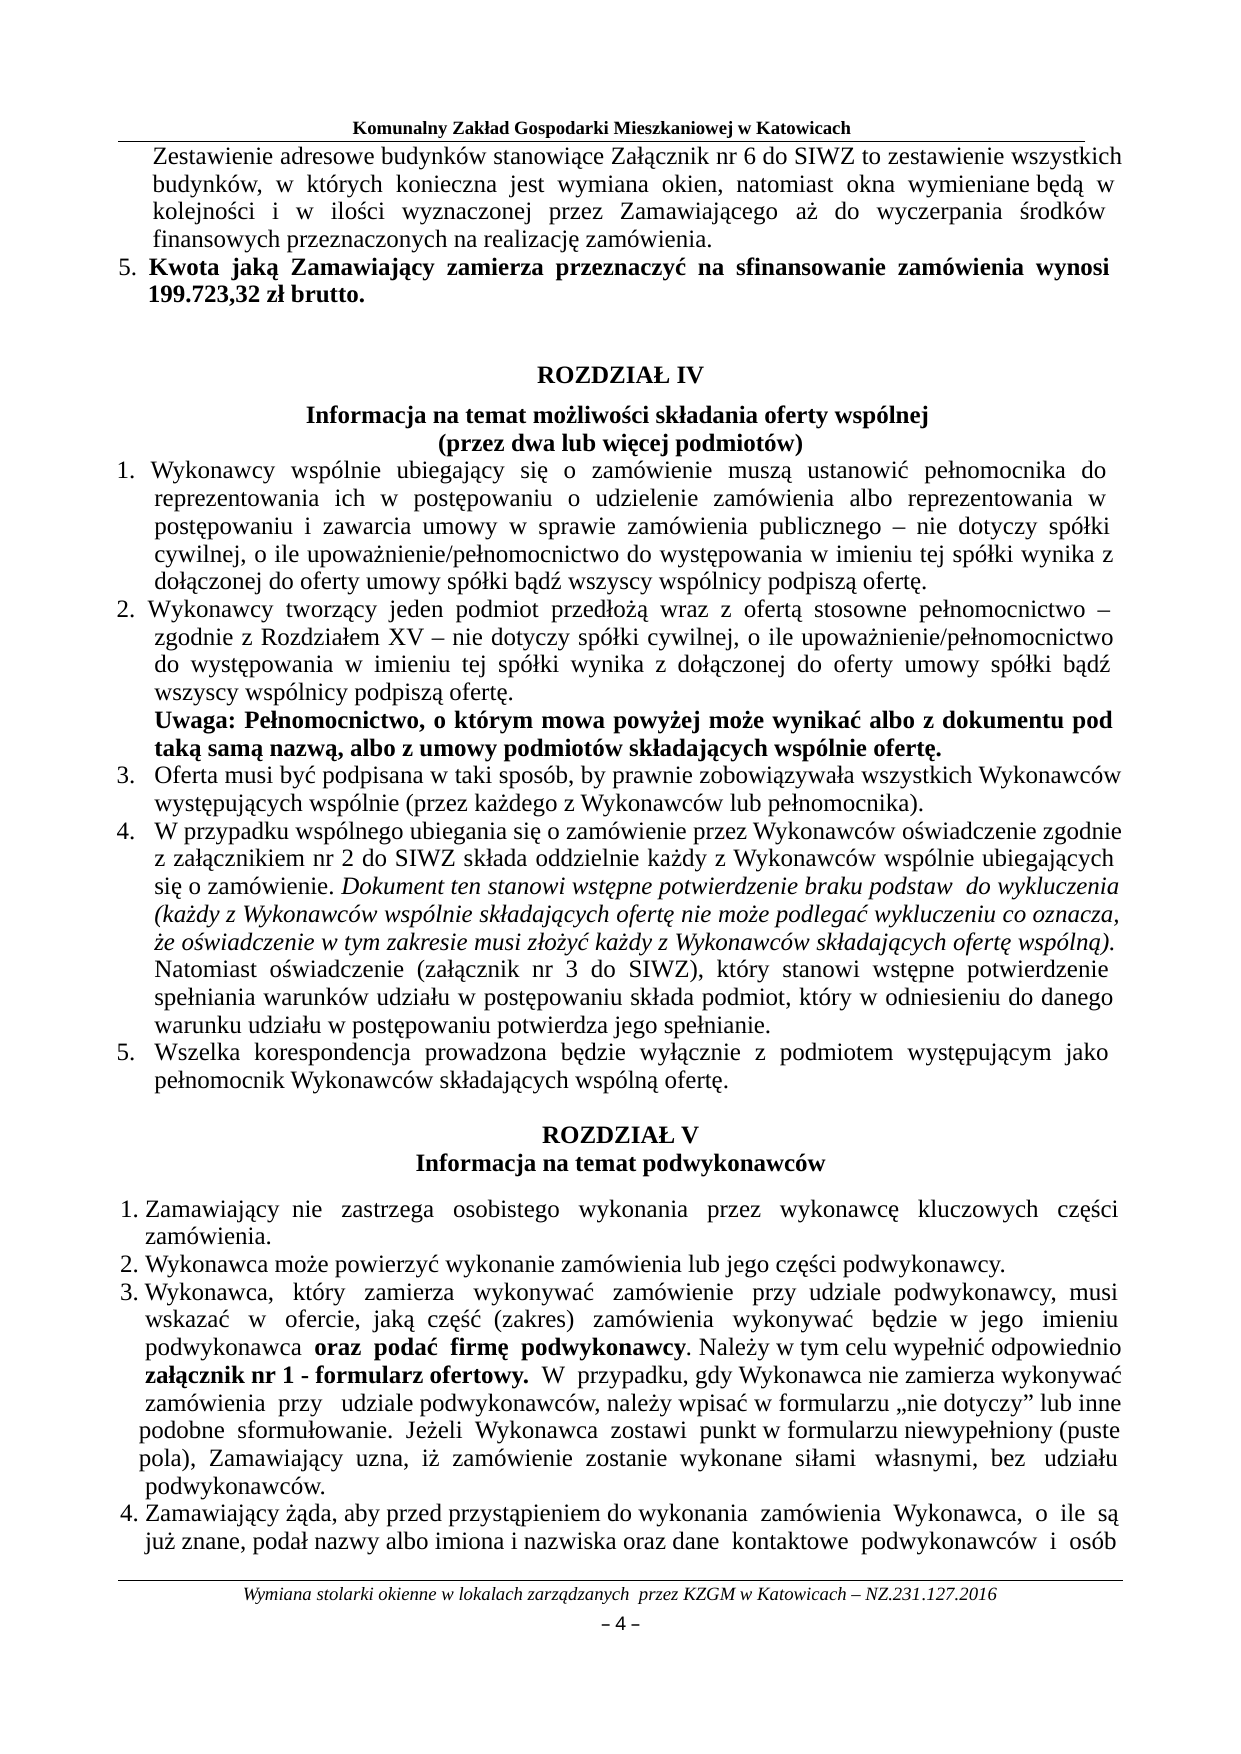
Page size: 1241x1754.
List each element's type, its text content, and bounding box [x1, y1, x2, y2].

list 1. Zamawiający nie zastrzega osobistego wykonania przez wykonawcę kluczowych części [79, 1195, 1123, 1222]
text 4. W przypadku wspólnego ubiegania się o zamówienie przez Wykonawców oświadczenie zgodnie z załącznikiem nr 2 do SIWZ składa oddzielnie każdy z Wykonawców wspólnie ubiegających się o zamówienie. Dokument ten stanowi wstępne potwierdzenie braku podstaw do wykluczenia (każdy z Wykonawców wspólnie składających ofertę nie może podlegać wykluczeniu co oznacza, że oświadczenie w tym zakresie musi złożyć każdy z Wykonawców składających ofertę wspólną). Natomiast oświadczenie (załącznik nr 3 do SIWZ), który stanowi wstępne potwierdzenie spełniania warunków udziału w postępowaniu składa podmiot, który w odniesieniu do danego warunku udziału w postępowaniu potwierdza jego spełnianie. [116, 817, 1123, 1038]
text 1. Wykonawcy wspólnie ubiegający się o zamówienie muszą ustanowić pełnomocnika do reprezentowania ich w postępowaniu o udzielenie zamówienia albo reprezentowania w postępowaniu i zawarcia umowy w sprawie zamówienia publicznego – nie dotyczy spółki cywilnej, o ile upoważnienie/pełnomocnictwo do występowania w imieniu tej spółki wynika z dołączonej do oferty umowy spółki bądź wszyscy wspólnicy podpiszą ofertę. [116, 457, 1123, 595]
list zamówienia przy udziale podwykonawców, należy wpisać w formularzu „nie dotyczy” lub inne [118, 1389, 1123, 1416]
list 2. Wykonawca może powierzyć wykonanie zamówienia lub jego części podwykonawcy. [118, 1250, 1123, 1278]
list 3. Wykonawca, który zamierza wykonywać zamówienie przy udziale podwykonawcy, musi [118, 1278, 1123, 1306]
list wskazać w ofercie, jaką część (zakres) zamówienia wykonywać będzie w jego imieniu [118, 1306, 1123, 1333]
list zamówienia. [79, 1222, 1123, 1250]
text 5. Kwota jaką Zamawiający zamierza przeznaczyć na sfinansowanie zamówienia wynosi 199.723,32 zł brutto. [118, 253, 1123, 308]
list podwykonawca oraz podać firmę podwykonawcy. Należy w tym celu wypełnić odpowiednio [118, 1333, 1123, 1361]
text 3. Oferta musi być podpisana w taki sposób, by prawnie zobowiązywała wszystkich Wykonawców występujących wspólnie (przez każdego z Wykonawców lub pełnomocnika). [116, 761, 1123, 817]
text 5. Wszelka korespondencja prowadzona będzie wyłącznie z podmiotem występującym jako pełnomocnik Wykonawców składających wspólną ofertę. [116, 1038, 1123, 1094]
list pola), Zamawiający uzna, iż zamówienie zostanie wykonane siłami własnymi, bez udziału [118, 1444, 1123, 1472]
list załącznik nr 1 - formularz ofertowy. W przypadku, gdy Wykonawca nie zamierza wykonywać [118, 1361, 1123, 1389]
text Zestawienie adresowe budynków stanowiące Załącznik nr 6 do SIWZ to zestawienie wszystkich budynków, w których konieczna jest wymiana okien, natomiast okna wymieniane będą w kolejności i w ilości wyznaczonej przez Zamawiającego aż do wyczerpania środków finansowych przeznaczonych na realizację zamówienia. [118, 142, 1123, 253]
list 4. Zamawiający żąda, aby przed przystąpieniem do wykonania zamówienia Wykonawca, o ile są [118, 1499, 1123, 1527]
list już znane, podał nazwy albo imiona i nazwiska oraz dane kontaktowe podwykonawców i osób [118, 1527, 1123, 1555]
text Informacja na temat podwykonawców [118, 1149, 1123, 1177]
list podobne sformułowanie. Jeżeli Wykonawca zostawi punkt w formularzu niewypełniony (puste [118, 1416, 1123, 1444]
list podwykonawców. [118, 1472, 1123, 1499]
text Informacja na temat możliwości składania oferty wspólnej (przez dwa lub więcej podmiotów) [118, 401, 1123, 457]
text ROZDZIAŁ V [118, 1122, 1123, 1149]
text ROZDZIAŁ IV [118, 361, 1123, 389]
text 2. Wykonawcy tworzący jeden podmiot przedłożą wraz z ofertą stosowne pełnomocnictwo – zgodnie z Rozdziałem XV – nie dotyczy spółki cywilnej, o ile upoważnienie/pełnomocnictwo do występowania w imieniu tej spółki wynika z dołączonej do oferty umowy spółki bądź wszyscy wspólnicy podpiszą ofertę. Uwaga: Pełnomocnictwo, o którym mowa powyżej może wynikać albo z dokumentu pod taką samą nazwą, albo z umowy podmiotów składających wspólnie ofertę. [116, 595, 1123, 761]
